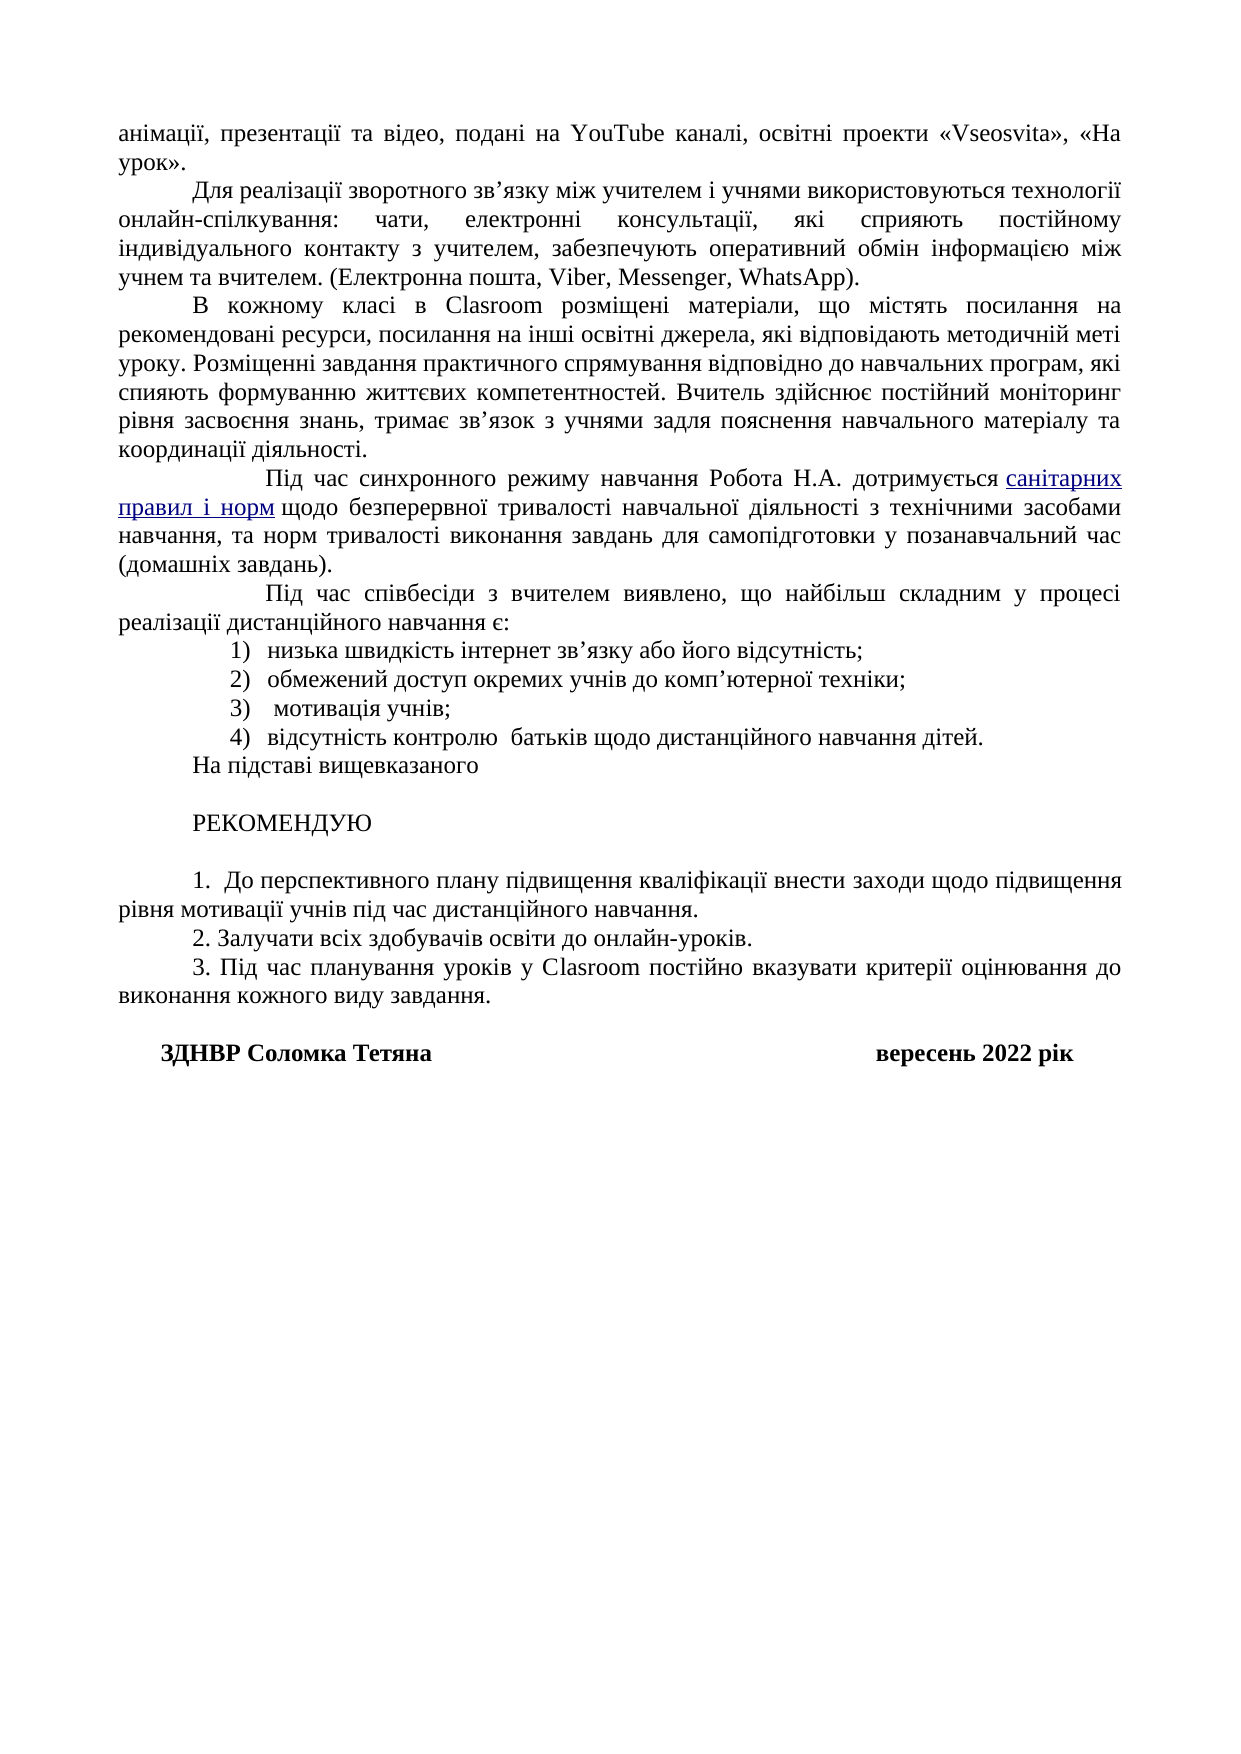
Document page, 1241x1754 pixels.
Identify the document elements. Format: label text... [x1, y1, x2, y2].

list низька швидкість інтернет зв’язку або його відсутність; [156, 636, 1122, 664]
text Для реалізації зворотного зв’язку між учителем і учнями використовуються технології онлайн-спілкування: чати, електронні консультації, які сприяють постійному індивідуального контакту з учителем, забезпечують оперативний обмін інформацією між учнем та вчителем. (Електронна пошта, Viber, Messenger, WhatsApp). [118, 176, 1122, 291]
text Під час співбесіди з вчителем виявлено, що найбільш складним у процесі реалізації дистанційного навчання є: [118, 578, 1122, 636]
text ЗДНВР Соломка Тетяна вересень 2022 рік [118, 1038, 1122, 1067]
list відсутність контролю батьків щодо дистанційного навчання дітей. [156, 722, 1122, 751]
text анімації, презентації та відео, подані на YouTube каналі, освітні проекти «Vseosvita», «На урок». [118, 118, 1122, 176]
text 2. Залучати всіх здобувачів освіти до онлайн-уроків. [118, 923, 1122, 952]
text В кожному класі в Clasroom розміщені матеріали, що містять посилання на рекомендовані ресурси, посилання на інші освітні джерела, які відповідають методичній меті уроку. Розміщенні завдання практичного спрямування відповідно до навчальних програм, які спияють формуванню життєвих компетентностей. Вчитель здійснює постійний моніторинг рівня засвоєння знань, тримає зв’язок з учнями задля пояснення навчального матеріалу та координації діяльності. [118, 291, 1122, 463]
list мотивація учнів; [156, 693, 1122, 722]
list обмежений доступ окремих учнів до комп’ютерної техніки; [156, 664, 1122, 693]
text 3. Під час планування уроків у Сlasroom постійно вказувати критерії оцінювання до виконання кожного виду завдання. [118, 952, 1122, 1009]
text На підставі вищевказаного [118, 751, 1122, 779]
text РЕКОМЕНДУЮ [118, 808, 1122, 837]
text 1. До перспективного плану підвищення кваліфікації внести заходи щодо підвищення рівня мотивації учнів під час дистанційного навчання. [118, 866, 1122, 923]
text Під час синхронного режиму навчання Робота Н.А. дотримується санітарних правил і норм щодо безперервної тривалості навчальної діяльності з технічними засобами навчання, та норм тривалості виконання завдань для самопідготовки у позанавчальний час (домашніх завдань). [118, 463, 1122, 578]
